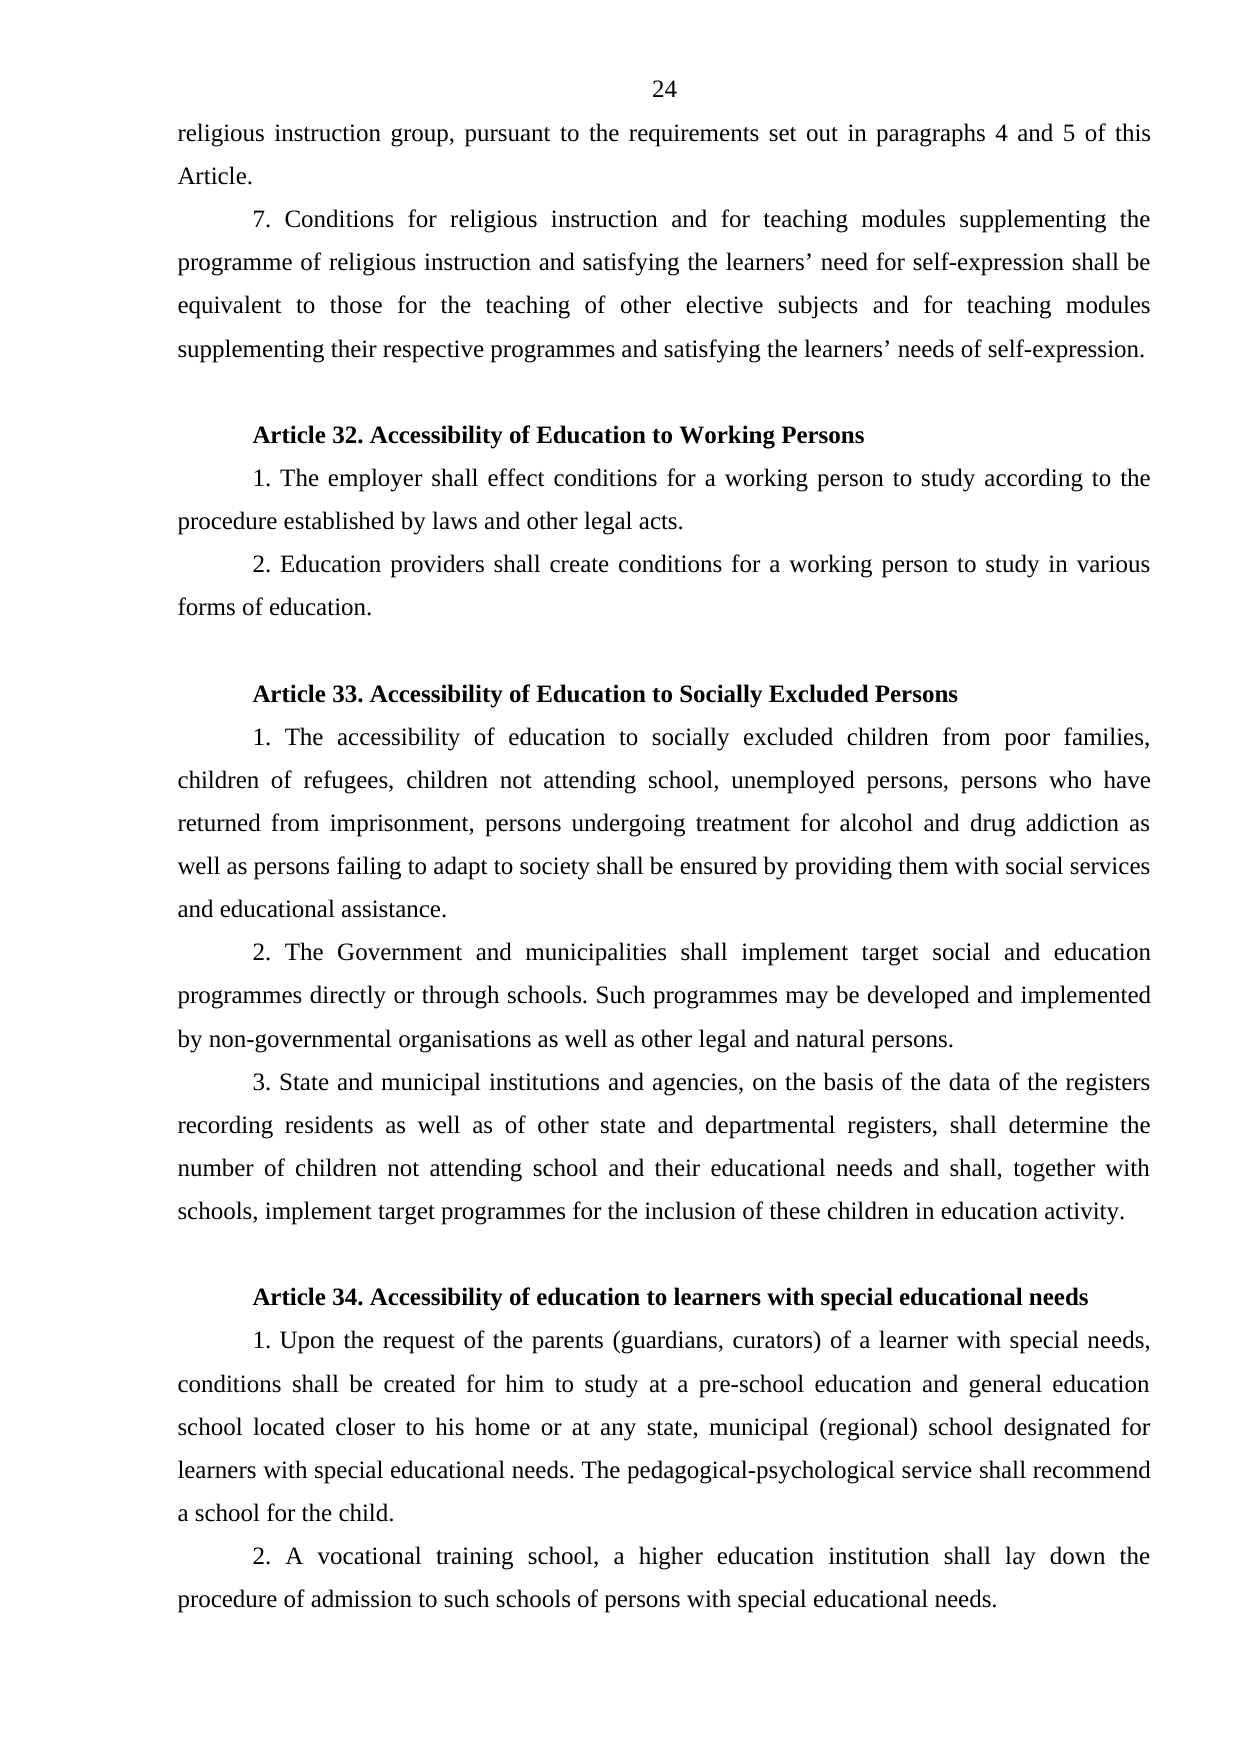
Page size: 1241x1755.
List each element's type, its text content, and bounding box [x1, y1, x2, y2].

text Article 33. Accessibility of Education to Socially Excluded Persons [252, 679, 1152, 707]
text 3. State and municipal institutions and agencies, on the basis of the data of the registers recording residents as well as of other state and departmental registers, shall determine the number of children not attending school and their educational needs and shall, together with schools, implement target programmes for the inclusion of these children in education activity. [177, 1067, 1152, 1225]
text religious instruction group, pursuant to the requirements set out in paragraphs 4 and 5 of this Article. [177, 118, 1152, 190]
text 2. The Government and municipalities shall implement target social and education programmes directly or through schools. Such programmes may be developed and implemented by non-governmental organisations as well as other legal and natural persons. [177, 937, 1152, 1052]
text Article 34. Accessibility of education to learners with special educational needs [252, 1282, 1152, 1311]
text 2. Education providers shall create conditions for a working person to study in various forms of education. [177, 549, 1152, 621]
text 1. The accessibility of education to socially excluded children from poor families, children of refugees, children not attending school, unemployed persons, persons who have returned from imprisonment, persons undergoing treatment for alcohol and drug addiction as well as persons failing to adapt to society shall be ensured by providing them with social services and educational assistance. [177, 722, 1152, 923]
text Article 32. Accessibility of Education to Working Persons [177, 420, 1152, 449]
text 7. Conditions for religious instruction and for teaching modules supplementing the programme of religious instruction and satisfying the learners’ need for self-expression shall be equivalent to those for the teaching of other elective subjects and for teaching modules supplementing their respective programmes and satisfying the learners’ needs of self-expression. [177, 204, 1152, 362]
text 1. Upon the request of the parents (guardians, curators) of a learner with special needs, conditions shall be created for him to study at a pre-school education and general education school located closer to his home or at any state, municipal (regional) school designated for learners with special educational needs. The pedagogical-psychological service shall recommend a school for the child. [177, 1326, 1152, 1527]
text 2. A vocational training school, a higher education institution shall lay down the procedure of admission to such schools of persons with special educational needs. [177, 1541, 1152, 1613]
text 1. The employer shall effect conditions for a working person to study according to the procedure established by laws and other legal acts. [177, 463, 1152, 535]
